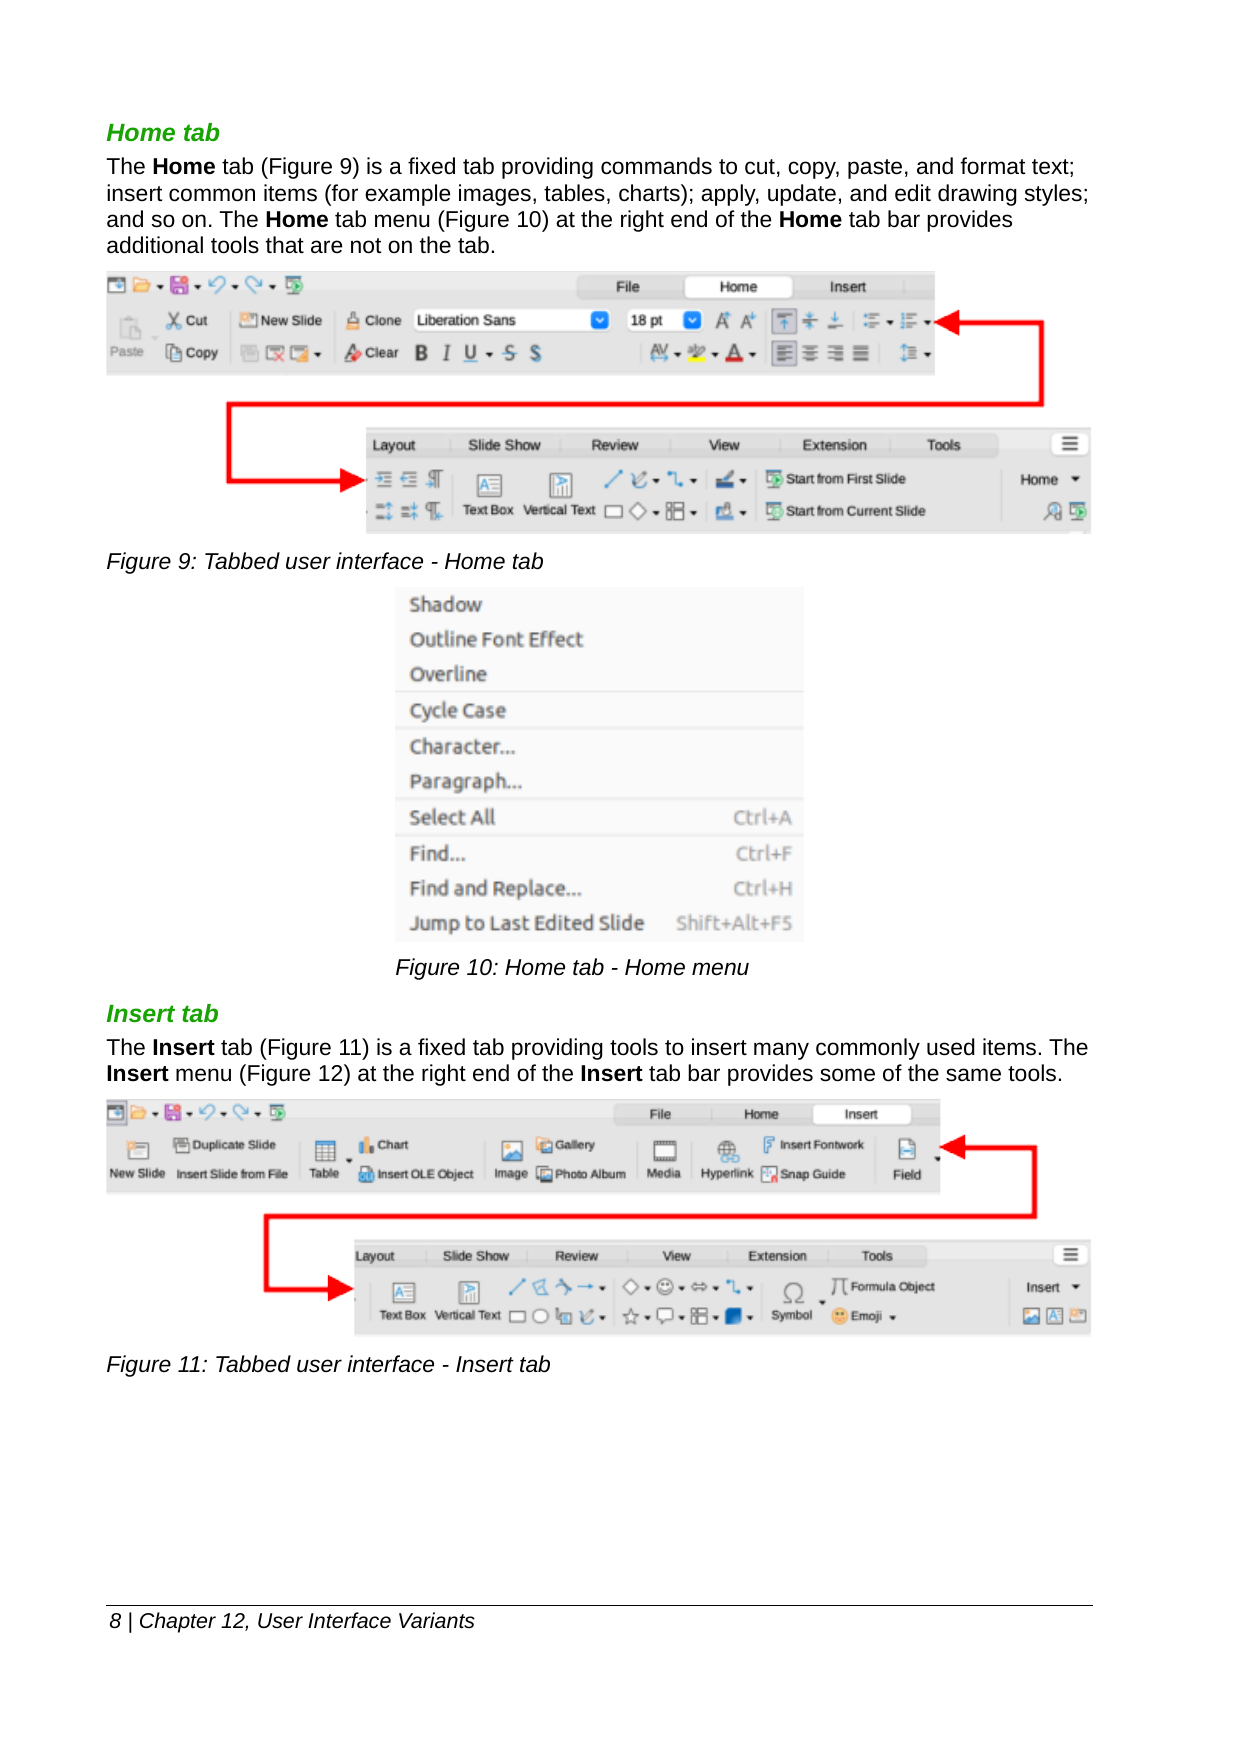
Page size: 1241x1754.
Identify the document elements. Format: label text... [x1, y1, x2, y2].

text Figure 10: Home tab - Home menu [395, 954, 804, 980]
text The Insert tab (Figure 11) is a fixed tab providing tools to insert many commonly used items. The Insert menu (Figure 12) at the right end of the Insert tab bar provides some of the same tools. [106, 1034, 1093, 1087]
picture [106, 271, 1093, 536]
subtitle Insert tab [106, 999, 1093, 1028]
picture [395, 587, 804, 942]
picture [106, 1099, 1093, 1339]
subtitle Home tab [106, 118, 1093, 147]
text The Home tab (Figure 9) is a fixed tab providing commands to cut, copy, paste, and format text; insert common items (for example images, tables, charts); apply, update, and edit drawing styles; and so on. The Home tab menu (Figure 10) at the right end of the Home tab bar provides additional tools that are not on the tab. [106, 153, 1093, 258]
text Figure 11: Tabbed user interface - Insert tab [106, 1351, 1093, 1377]
text Figure 9: Tabbed user interface - Home tab [106, 548, 1093, 574]
